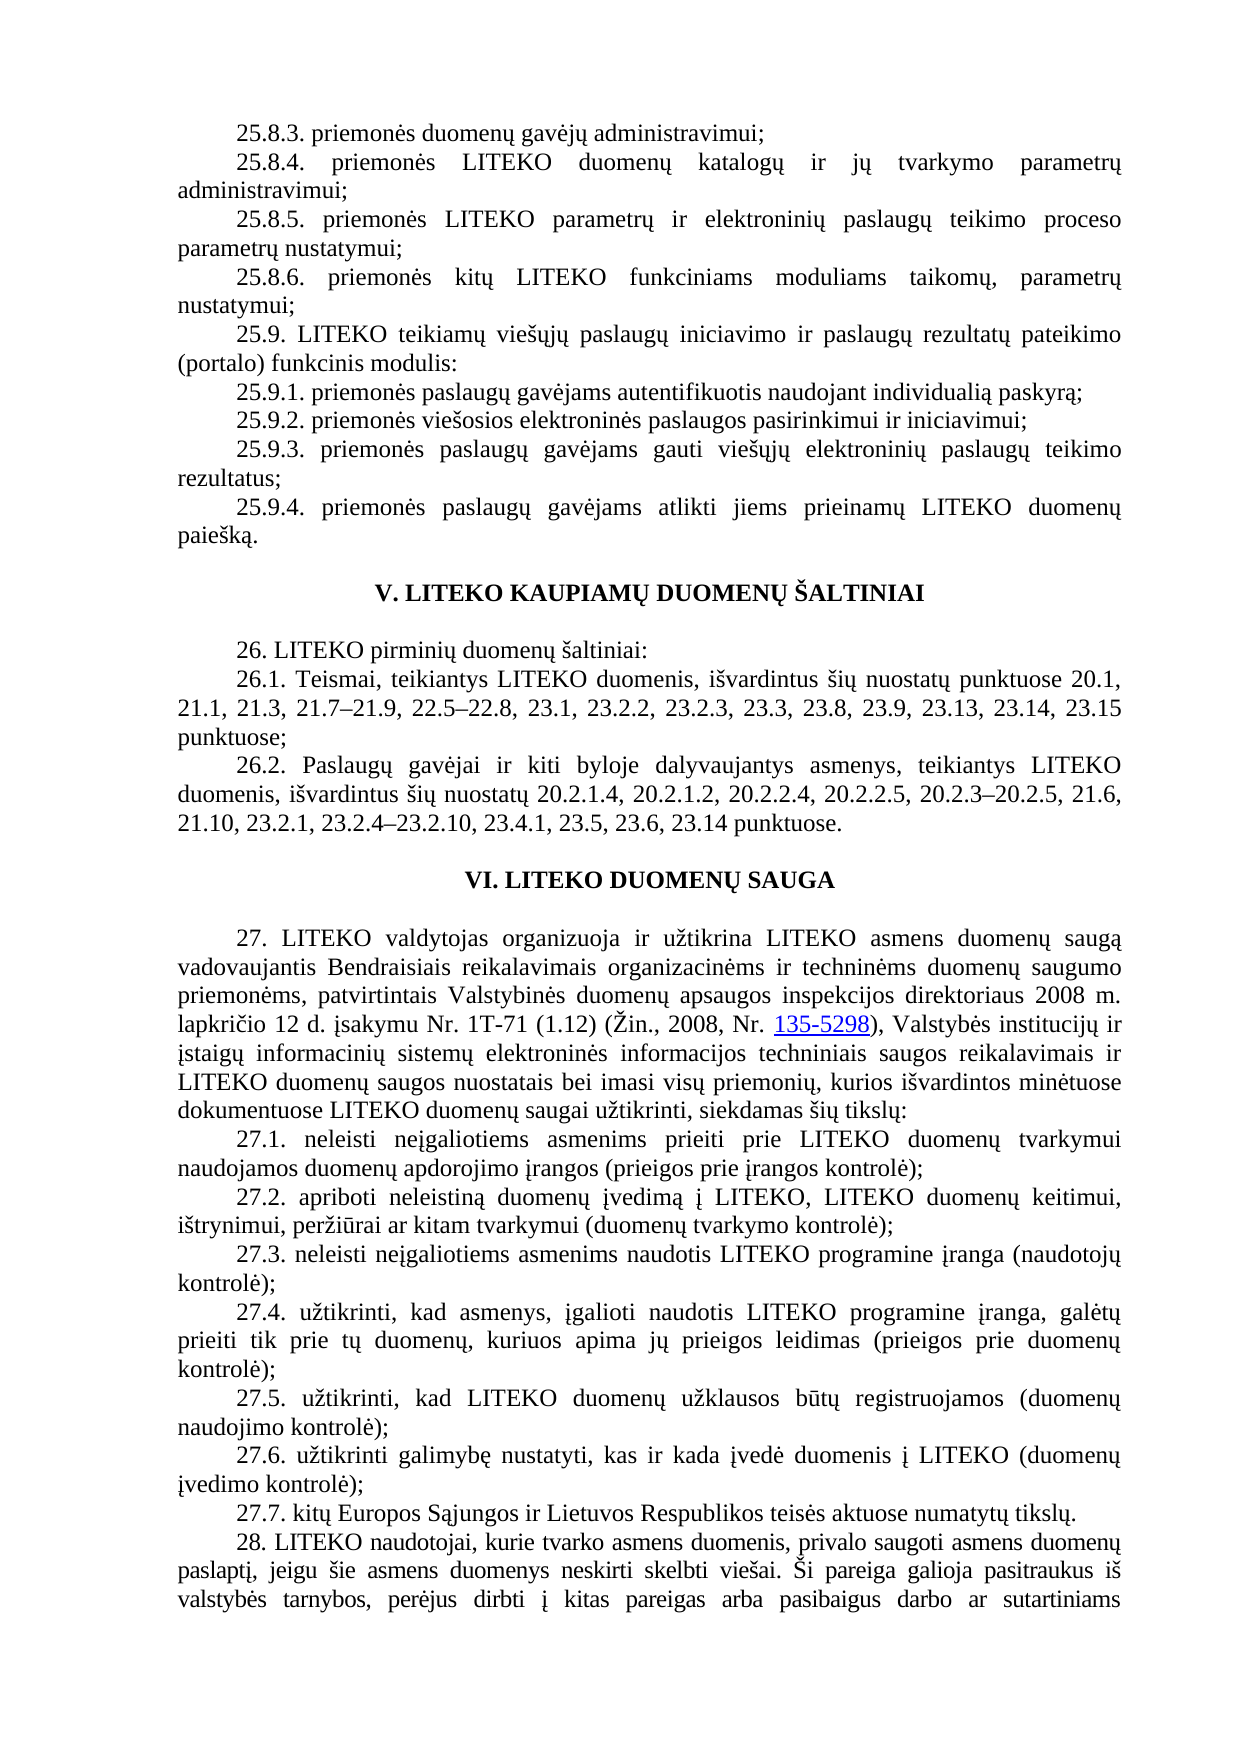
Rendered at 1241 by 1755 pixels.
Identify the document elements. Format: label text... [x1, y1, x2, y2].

text V. LITEKO KAUPIAMŲ DUOMENŲ ŠALTINIAI [177, 578, 1122, 607]
text 25.8.6. priemonės kitų LITEKO funkciniams moduliams taikomų, parametrų nustatymui; [177, 262, 1122, 319]
text 27.3. neleisti neįgaliotiems asmenims naudotis LITEKO programine įranga (naudotojų kontrolė); [177, 1239, 1122, 1297]
text 25.9.1. priemonės paslaugų gavėjams autentifikuotis naudojant individualią paskyrą; [177, 377, 1122, 406]
text 26. LITEKO pirminių duomenų šaltiniai: [177, 636, 1122, 664]
text 25.8.4. priemonės LITEKO duomenų katalogų ir jų tvarkymo parametrų administravimui; [177, 147, 1122, 204]
text 25.9. LITEKO teikiamų viešųjų paslaugų iniciavimo ir paslaugų rezultatų pateikimo (portalo) funkcinis modulis: [177, 319, 1122, 377]
text 27. LITEKO valdytojas organizuoja ir užtikrina LITEKO asmens duomenų saugą vadovaujantis Bendraisiais reikalavimais organizacinėms ir techninėms duomenų saugumo priemonėms, patvirtintais Valstybinės duomenų apsaugos inspekcijos direktoriaus 2008 m. lapkričio 12 d. įsakymu Nr. 1T-71 (1.12) (Žin., 2008, Nr. 135-5298), Valstybės institucijų ir įstaigų informacinių sistemų elektroninės informacijos techniniais saugos reikalavimais ir LITEKO duomenų saugos nuostatais bei imasi visų priemonių, kurios išvardintos minėtuose dokumentuose LITEKO duomenų saugai užtikrinti, siekdamas šių tikslų: [177, 923, 1122, 1124]
text 27.7. kitų Europos Sąjungos ir Lietuvos Respublikos teisės aktuose numatytų tikslų. [177, 1498, 1122, 1527]
text 28. LITEKO naudotojai, kurie tvarko asmens duomenis, privalo saugoti asmens duomenų paslaptį, jeigu šie asmens duomenys neskirti skelbti viešai. Ši pareiga galioja pasitraukus iš valstybės tarnybos, perėjus dirbti į kitas pareigas arba pasibaigus darbo ar sutartiniams [177, 1527, 1122, 1613]
text 25.8.5. priemonės LITEKO parametrų ir elektroninių paslaugų teikimo proceso parametrų nustatymui; [177, 204, 1122, 262]
text 25.8.3. priemonės duomenų gavėjų administravimui; [177, 118, 1122, 147]
text 27.1. neleisti neįgaliotiems asmenims prieiti prie LITEKO duomenų tvarkymui naudojamos duomenų apdorojimo įrangos (prieigos prie įrangos kontrolė); [177, 1124, 1122, 1182]
text 27.5. užtikrinti, kad LITEKO duomenų užklausos būtų registruojamos (duomenų naudojimo kontrolė); [177, 1383, 1122, 1441]
text 27.2. apriboti neleistiną duomenų įvedimą į LITEKO, LITEKO duomenų keitimui, ištrynimui, peržiūrai ar kitam tvarkymui (duomenų tvarkymo kontrolė); [177, 1182, 1122, 1239]
text 25.9.2. priemonės viešosios elektroninės paslaugos pasirinkimui ir iniciavimui; [177, 406, 1122, 434]
text 25.9.3. priemonės paslaugų gavėjams gauti viešųjų elektroninių paslaugų teikimo rezultatus; [177, 434, 1122, 492]
text 27.6. užtikrinti galimybę nustatyti, kas ir kada įvedė duomenis į LITEKO (duomenų įvedimo kontrolė); [177, 1441, 1122, 1498]
text VI. LITEKO DUOMENŲ SAUGA [177, 866, 1122, 894]
text 25.9.4. priemonės paslaugų gavėjams atlikti jiems prieinamų LITEKO duomenų paiešką. [177, 492, 1122, 549]
text 26.1. Teismai, teikiantys LITEKO duomenis, išvardintus šių nuostatų punktuose 20.1, 21.1, 21.3, 21.7–21.9, 22.5–22.8, 23.1, 23.2.2, 23.2.3, 23.3, 23.8, 23.9, 23.13, 23.14, 23.15 punktuose; [177, 664, 1122, 751]
text 26.2. Paslaugų gavėjai ir kiti byloje dalyvaujantys asmenys, teikiantys LITEKO duomenis, išvardintus šių nuostatų 20.2.1.4, 20.2.1.2, 20.2.2.4, 20.2.2.5, 20.2.3–20.2.5, 21.6, 21.10, 23.2.1, 23.2.4–23.2.10, 23.4.1, 23.5, 23.6, 23.14 punktuose. [177, 751, 1122, 837]
text 27.4. užtikrinti, kad asmenys, įgalioti naudotis LITEKO programine įranga, galėtų prieiti tik prie tų duomenų, kuriuos apima jų prieigos leidimas (prieigos prie duomenų kontrolė); [177, 1297, 1122, 1383]
